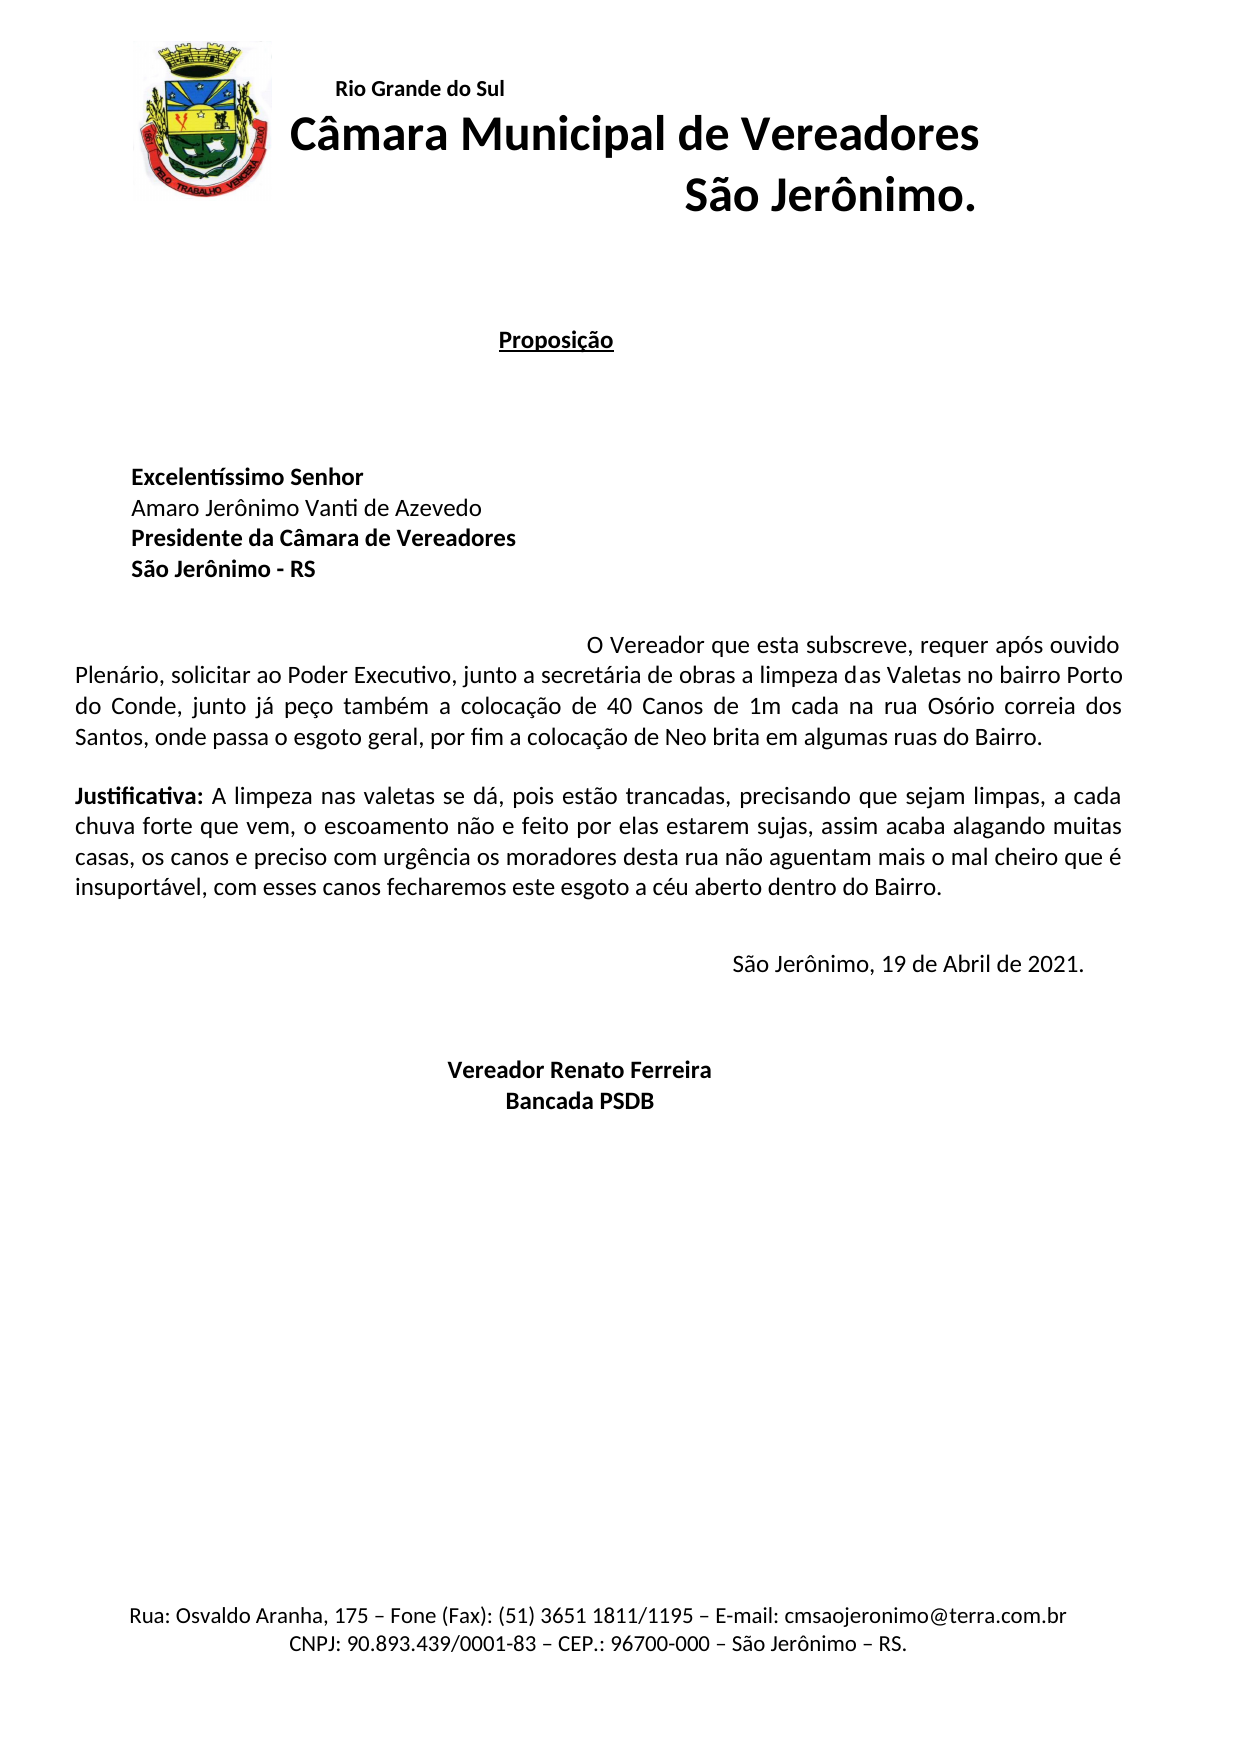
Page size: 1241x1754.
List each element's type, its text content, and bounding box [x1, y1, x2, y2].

text São Jerônimo - RS [131, 553, 1085, 583]
text O Vereador que esta subscreve, requer após ouvido Plenário, solicitar ao Poder Executivo, junto a secretária de obras a limpeza das Valetas no bairro Porto do Conde, junto já peço também a colocação de 40 Canos de 1m cada na rua Osório correia dos Santos, onde passa o esgoto geral, por fim a colocação de Neo brita em algumas ruas do Bairro. [75, 629, 1123, 751]
text Proposição [75, 324, 1084, 354]
text Vereador Renato Ferreira [75, 1054, 1084, 1085]
text Excelentíssimo Senhor [131, 461, 1085, 492]
text Presidente da Câmara de Vereadores [131, 522, 1085, 553]
text São Jerônimo, 19 de Abril de 2021. [131, 948, 1085, 978]
text Amaro Jerônimo Vanti de Azevedo [131, 492, 1085, 522]
text Bancada PSDB [75, 1085, 1084, 1116]
text Justificativa: A limpeza nas valetas se dá, pois estão trancadas, precisando que sejam limpas, a cada chuva forte que vem, o escoamento não e feito por elas estarem sujas, assim acaba alagando muitas casas, os canos e preciso com urgência os moradores desta rua não aguentam mais o mal cheiro que é insuportável, com esses canos fecharemos este esgoto a céu aberto dentro do Bairro. [75, 780, 1123, 902]
